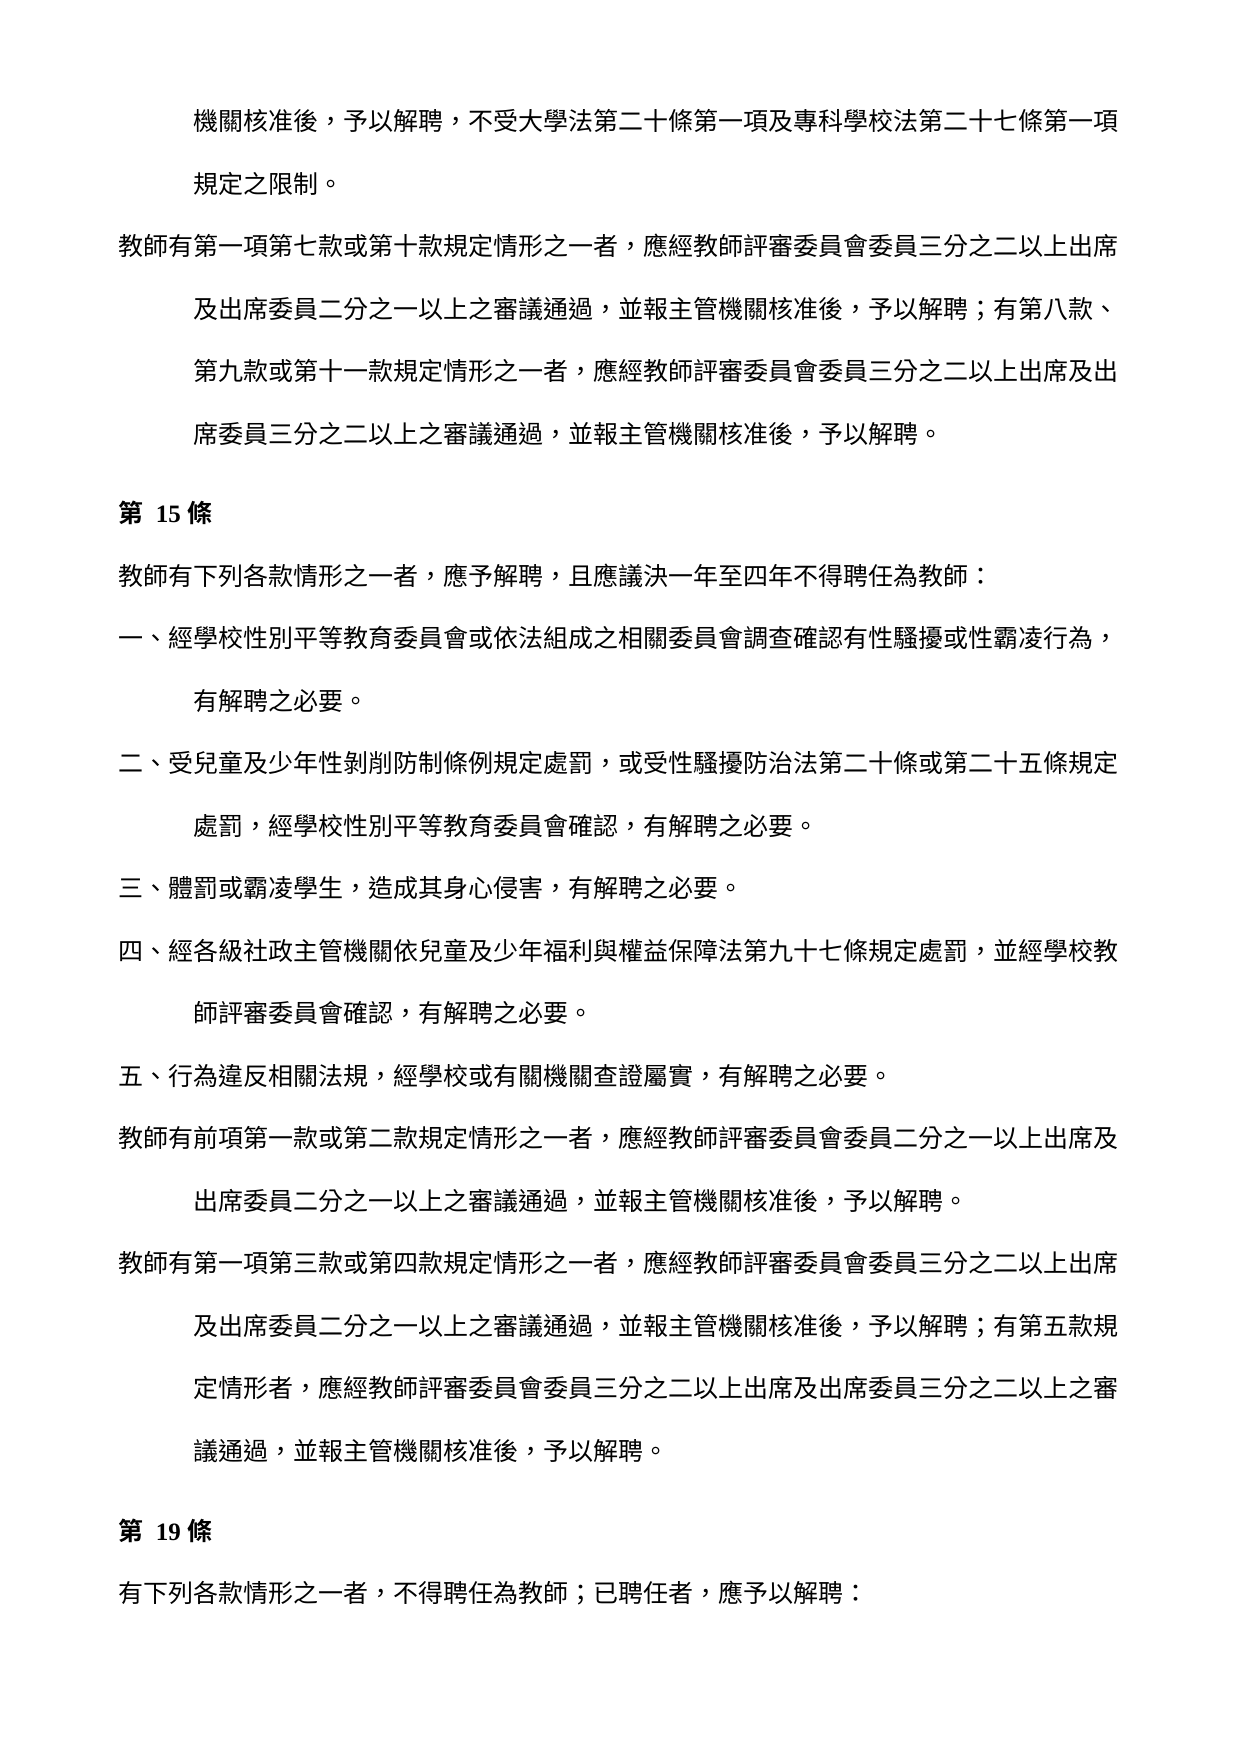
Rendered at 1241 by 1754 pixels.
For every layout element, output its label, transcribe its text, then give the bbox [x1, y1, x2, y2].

text 四、經各級社政主管機關依兒童及少年福利與權益保障法第九十七條規定處罰，並經學校教師評審委員會確認，有解聘之必要。 [118, 908, 1122, 1033]
text 三、體罰或霸凌學生，造成其身心侵害，有解聘之必要。 [118, 845, 1122, 908]
text 五、行為違反相關法規，經學校或有關機關查證屬實，有解聘之必要。 [118, 1033, 1122, 1095]
text 教師有第一項第三款或第四款規定情形之一者，應經教師評審委員會委員三分之二以上出席及出席委員二分之一以上之審議通過，並報主管機關核准後，予以解聘；有第五款規定情形者，應經教師評審委員會委員三分之二以上出席及出席委員三分之二以上之審議通過，並報主管機關核准後，予以解聘。 [118, 1220, 1122, 1470]
text 教師有第一項第七款或第十款規定情形之一者，應經教師評審委員會委員三分之二以上出席及出席委員二分之一以上之審議通過，並報主管機關核准後，予以解聘；有第八款、第九款或第十一款規定情形之一者，應經教師評審委員會委員三分之二以上出席及出席委員三分之二以上之審議通過，並報主管機關核准後，予以解聘。 [118, 203, 1122, 453]
text 第 15 條 [118, 470, 1122, 533]
text 第 19 條 [118, 1488, 1122, 1550]
text 有下列各款情形之一者，不得聘任為教師；已聘任者，應予以解聘： [118, 1550, 1122, 1613]
text 教師有下列各款情形之一者，應予解聘，且應議決一年至四年不得聘任為教師： [118, 533, 1122, 595]
text 二、受兒童及少年性剝削防制條例規定處罰，或受性騷擾防治法第二十條或第二十五條規定處罰，經學校性別平等教育委員會確認，有解聘之必要。 [118, 720, 1122, 845]
text 機關核准後，予以解聘，不受大學法第二十條第一項及專科學校法第二十七條第一項規定之限制。 [118, 78, 1122, 203]
text 一、經學校性別平等教育委員會或依法組成之相關委員會調查確認有性騷擾或性霸凌行為，有解聘之必要。 [118, 595, 1122, 720]
text 教師有前項第一款或第二款規定情形之一者，應經教師評審委員會委員二分之一以上出席及出席委員二分之一以上之審議通過，並報主管機關核准後，予以解聘。 [118, 1095, 1122, 1220]
